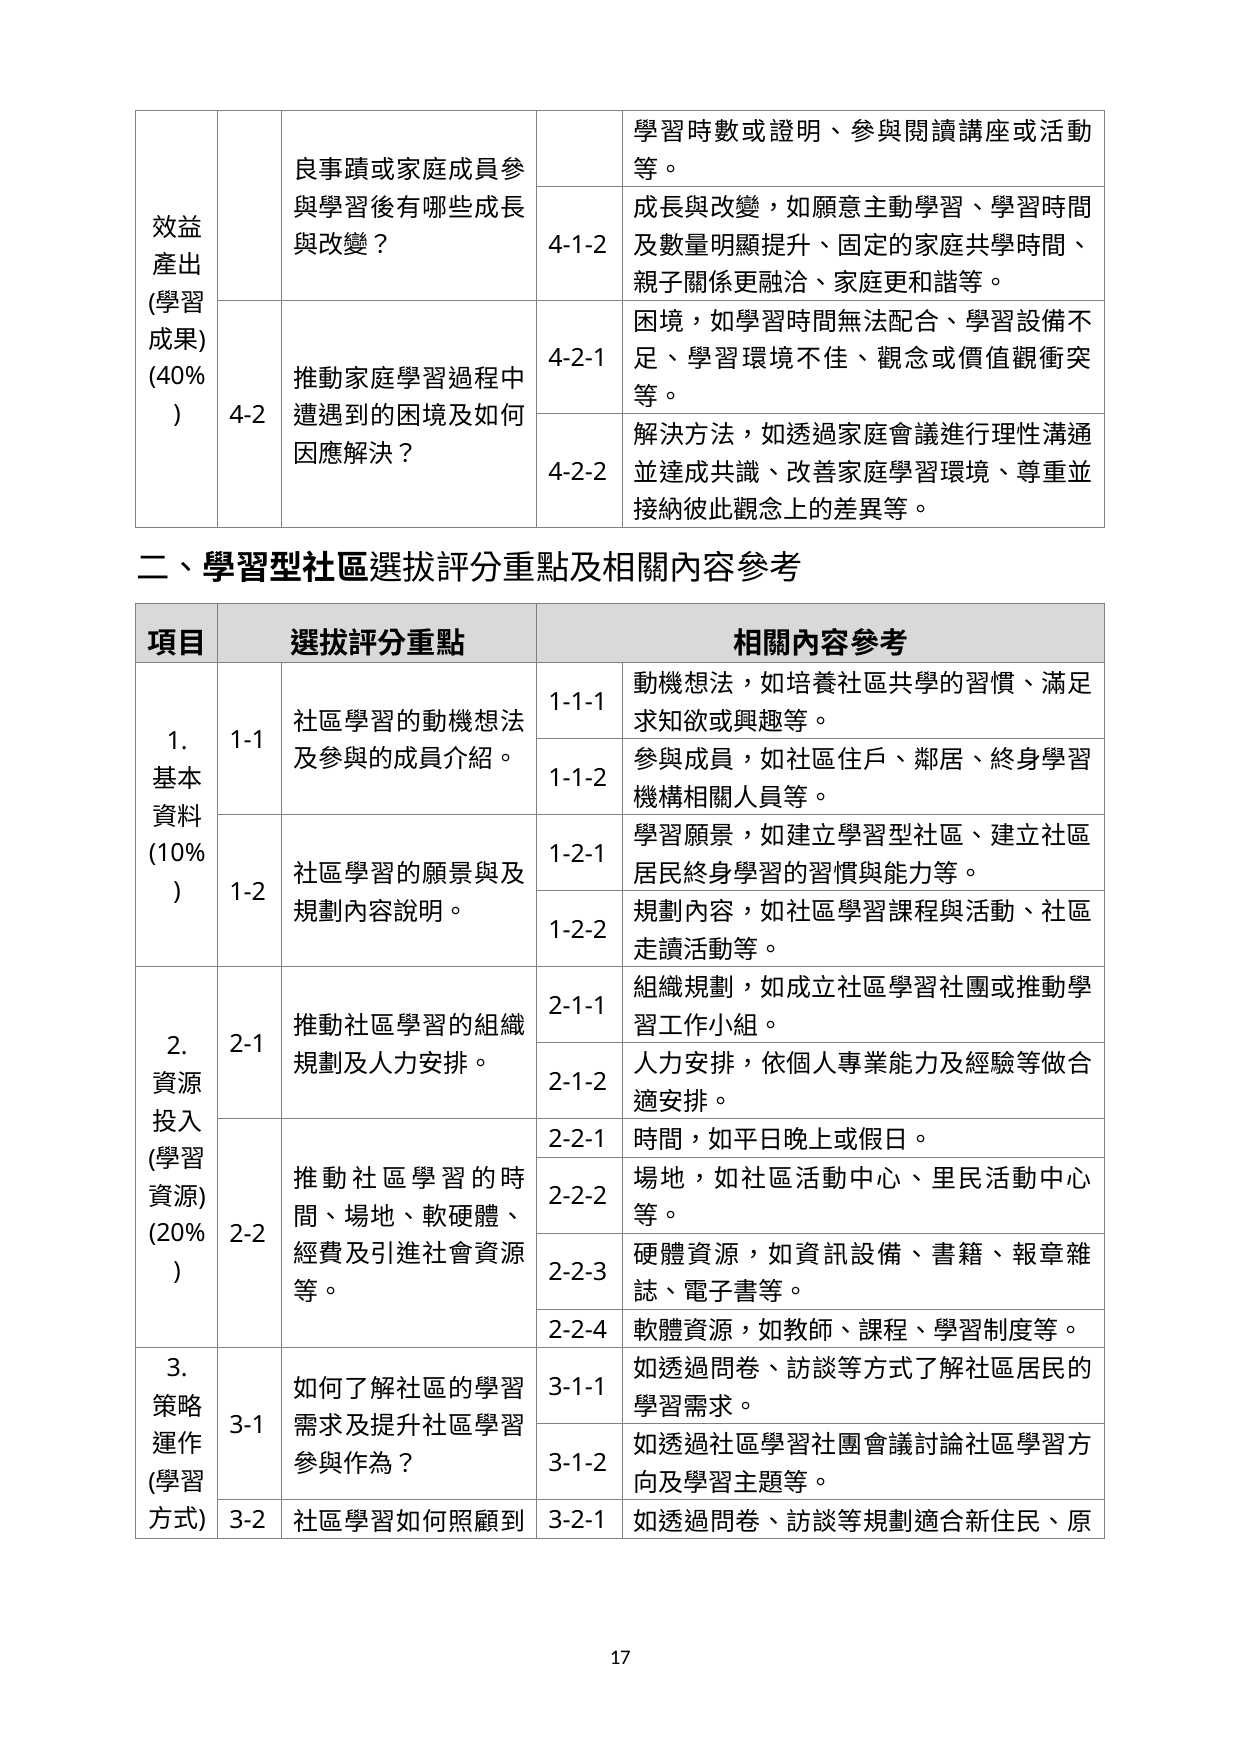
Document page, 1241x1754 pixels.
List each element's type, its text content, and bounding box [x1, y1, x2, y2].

table_cell 1. 基本資料 (10%) [136, 663, 217, 966]
table_cell 2-1-2 [537, 1043, 622, 1118]
table_header 選拔評分重點 [218, 604, 536, 662]
table_cell 1-2-1 [537, 815, 622, 890]
table_cell 如透過問卷、訪談等規劃適合新住民、原 [623, 1500, 1104, 1538]
table_cell 推動社區學習的時間、場地、軟硬體、經費及引進社會資源等。 [282, 1119, 536, 1347]
table_cell 成長與改變，如願意主動學習、學習時間及數量明顯提升、固定的家庭共學時間、親子關係更融洽、家庭更和諧等。 [623, 187, 1104, 299]
table_cell 3-1-1 [537, 1348, 622, 1423]
table_cell 學習時數或證明、參與閱讀講座或活動等。 [623, 111, 1104, 186]
table_cell 人力安排，依個人專業能力及經驗等做合適安排。 [623, 1043, 1104, 1118]
table_cell 動機想法，如培養社區共學的習慣、滿足求知欲或興趣等。 [623, 663, 1104, 738]
table_cell 3-1-2 [537, 1424, 622, 1499]
table_cell 學習願景，如建立學習型社區、建立社區居民終身學習的習慣與能力等。 [623, 815, 1104, 890]
table_cell 1-2-2 [537, 891, 622, 966]
table_cell 1-1-1 [537, 663, 622, 738]
table_cell 2-2 [218, 1119, 281, 1347]
table_cell 如透過問卷、訪談等方式了解社區居民的學習需求。 [623, 1348, 1104, 1423]
table_cell 效益產出 (學習成果) (40%) [136, 111, 217, 527]
table_cell 社區學習如何照顧到 [282, 1500, 536, 1538]
table_cell 良事蹟或家庭成員參與學習後有哪些成長與改變？ [282, 111, 536, 299]
text 二、學習型社區選拔評分重點及相關內容參考 [136, 528, 1104, 603]
table_cell 如透過社區學習社團會議討論社區學習方向及學習主題等。 [623, 1424, 1104, 1499]
table_cell 參與成員，如社區住戶、鄰居、終身學習機構相關人員等。 [623, 739, 1104, 814]
table_cell 場地，如社區活動中心、里民活動中心等。 [623, 1158, 1104, 1233]
table_cell 3-2-1 [537, 1500, 622, 1538]
table_cell [537, 111, 622, 186]
table_cell 2-2-1 [537, 1119, 622, 1157]
table_cell 解決方法，如透過家庭會議進行理性溝通並達成共識、改善家庭學習環境、尊重並接納彼此觀念上的差異等。 [623, 414, 1104, 527]
table_cell 2-1-1 [537, 967, 622, 1042]
table_header 項目 [136, 604, 217, 662]
table_cell 1-1 [218, 663, 281, 814]
table_cell 1-1-2 [537, 739, 622, 814]
table_cell 2. 資源投入 (學習資源) (20%) [136, 967, 217, 1347]
table_cell 3-2 [218, 1500, 281, 1538]
table_cell 社區學習的動機想法及參與的成員介紹。 [282, 663, 536, 814]
table_cell 4-2 [218, 301, 281, 527]
table_header 相關內容參考 [537, 604, 1104, 662]
table_cell 軟體資源，如教師、課程、學習制度等。 [623, 1310, 1104, 1347]
table_cell 2-2-4 [537, 1310, 622, 1347]
table_cell 4-2-1 [537, 301, 622, 413]
table_cell 規劃內容，如社區學習課程與活動、社區走讀活動等。 [623, 891, 1104, 966]
table_cell 困境，如學習時間無法配合、學習設備不足、學習環境不佳、觀念或價值觀衝突等。 [623, 301, 1104, 413]
table_cell 社區學習的願景與及規劃內容說明。 [282, 815, 536, 966]
table_cell 組織規劃，如成立社區學習社團或推動學習工作小組。 [623, 967, 1104, 1042]
table_cell 3. 策略運作 (學習方式) (30%) [136, 1348, 217, 1538]
table_cell 如何了解社區的學習需求及提升社區學習參與作為？ [282, 1348, 536, 1499]
table_cell 2-2-3 [537, 1234, 622, 1309]
table_cell 硬體資源，如資訊設備、書籍、報章雜誌、電子書等。 [623, 1234, 1104, 1309]
table_cell 時間，如平日晚上或假日。 [623, 1119, 1104, 1157]
table_cell 3-1 [218, 1348, 281, 1499]
table_cell 2-2-2 [537, 1158, 622, 1233]
table_cell 推動家庭學習過程中遭遇到的困境及如何因應解決？ [282, 301, 536, 527]
table_cell [218, 111, 281, 299]
table_cell 4-1-2 [537, 187, 622, 299]
table_cell 1-2 [218, 815, 281, 966]
table_cell 4-2-2 [537, 414, 622, 527]
table_cell 推動社區學習的組織規劃及人力安排。 [282, 967, 536, 1118]
table_cell 2-1 [218, 967, 281, 1118]
